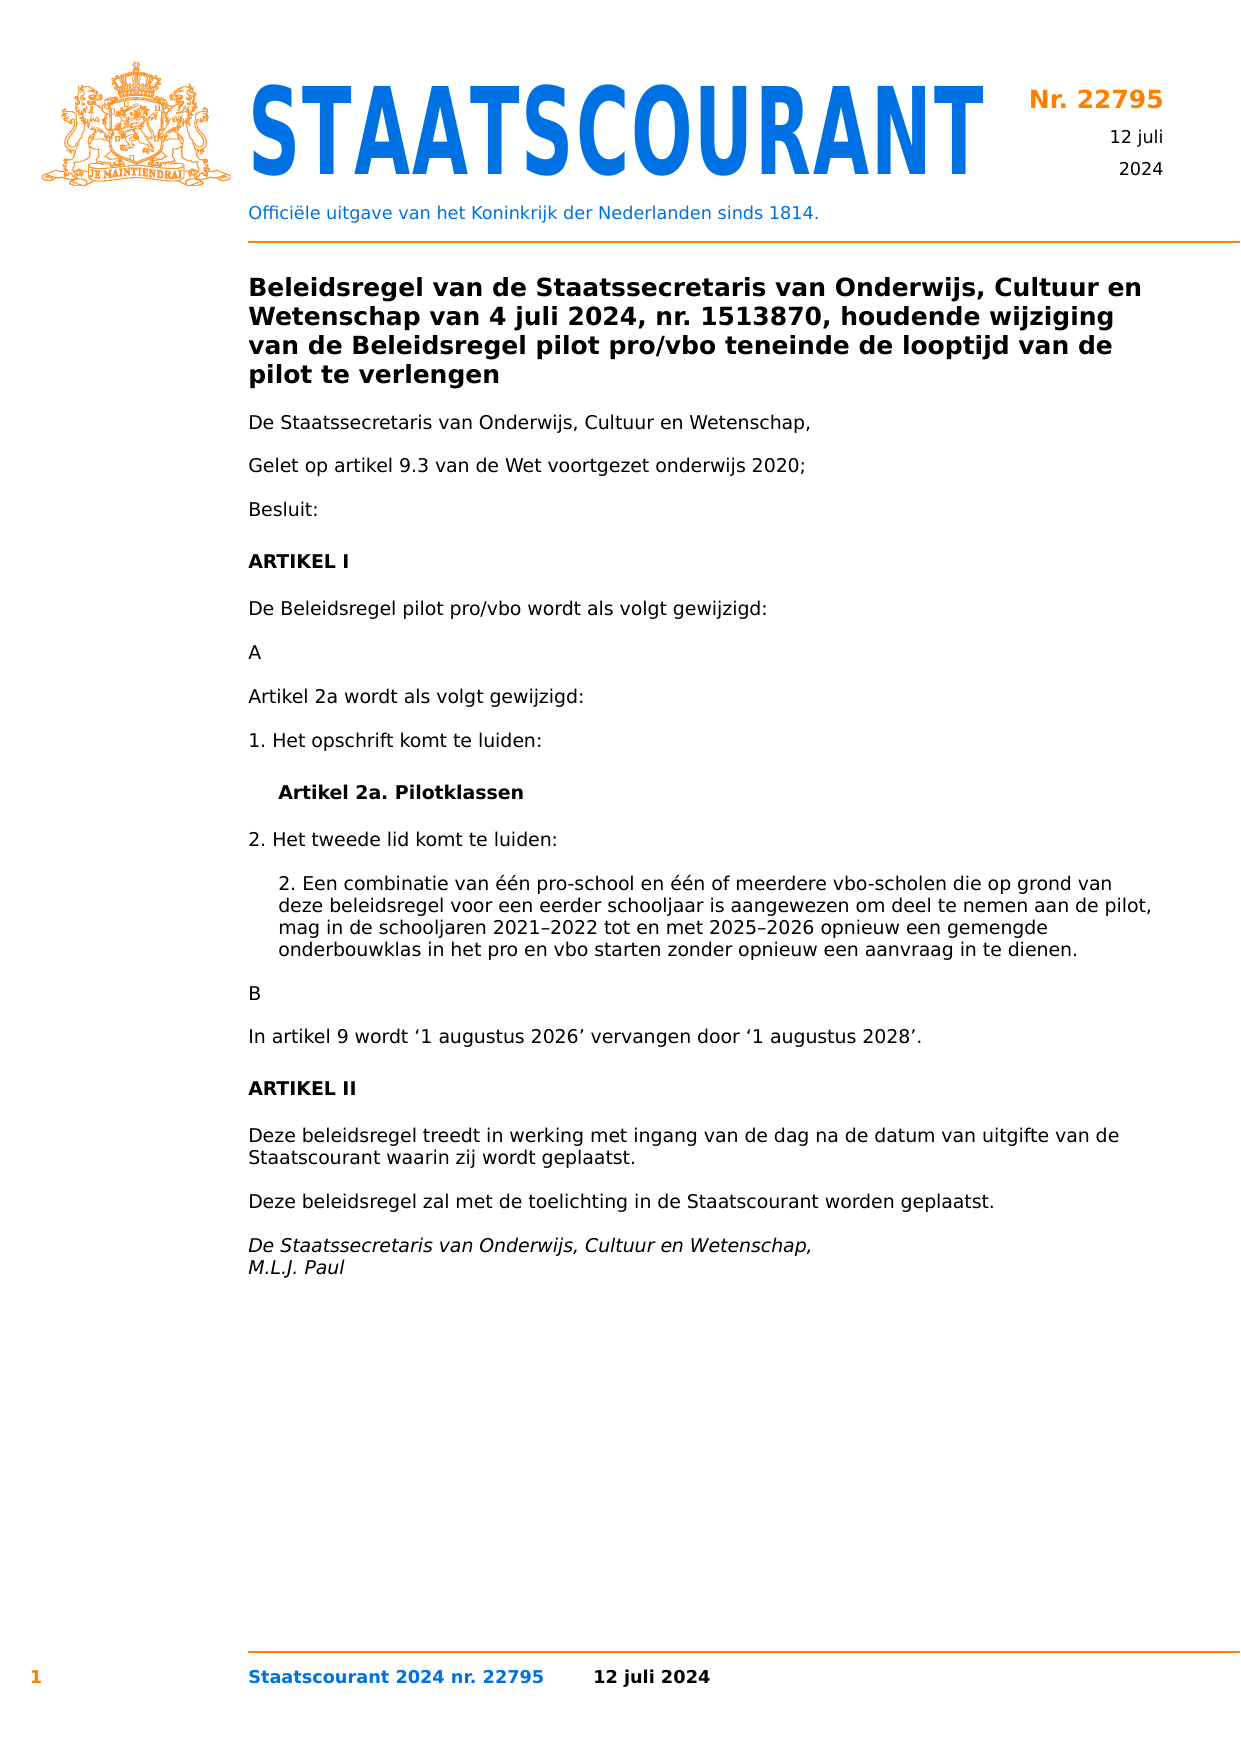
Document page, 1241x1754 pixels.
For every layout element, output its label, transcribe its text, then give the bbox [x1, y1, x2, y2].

text A [248, 642, 1163, 664]
text 1. Het opschrift komt te luiden: [248, 730, 1163, 752]
subtitle Beleidsregel van de Staatssecretaris van Onderwijs, Cultuur en Wetenschap van 4 juli 2024, nr. 1513870, houdende wijziging van de Beleidsregel pilot pro/vbo teneinde de looptijd van de pilot te verlengen [248, 273, 1163, 390]
text In artikel 9 wordt ‘1 augustus 2026’ vervangen door ‘1 augustus 2028’. [248, 1026, 1163, 1048]
table_header Nr. 22795 [998, 62, 1240, 121]
text Deze beleidsregel treedt in werking met ingang van de dag na de datum van uitgifte van de Staatscourant waarin zij wordt geplaatst. [248, 1125, 1163, 1169]
text De Beleidsregel pilot pro/vbo wordt als volgt gewijzigd: [248, 598, 1163, 620]
text De Staatssecretaris van Onderwijs, Cultuur en Wetenschap, M.L.J. Paul [248, 1235, 1163, 1279]
text De Staatssecretaris van Onderwijs, Cultuur en Wetenschap, [248, 412, 1163, 433]
picture [41, 62, 231, 186]
text Artikel 2a wordt als volgt gewijzigd: [248, 686, 1163, 708]
subtitle Artikel 2a. Pilotklassen [278, 782, 1163, 804]
text B [248, 982, 1163, 1004]
text 2. Een combinatie van één pro-school en één of meerdere vbo-scholen die op grond van deze beleidsregel voor een eerder schooljaar is aangewezen om deel te nemen aan de pilot, mag in de schooljaren 2021–2022 tot en met 2025–2026 opnieuw een gemengde onderbouwklas in het pro en vbo starten zonder opnieuw een aanvraag in te dienen. [278, 873, 1163, 961]
text Gelet op artikel 9.3 van de Wet voortgezet onderwijs 2020; [248, 455, 1163, 477]
text Deze beleidsregel zal met de toelichting in de Staatscourant worden geplaatst. [248, 1191, 1163, 1213]
subtitle ARTIKEL II [248, 1078, 1163, 1100]
table_cell Officiële uitgave van het Koninkrijk der Nederlanden sinds 1814. [248, 203, 1240, 241]
table_cell 2024 [998, 153, 1240, 203]
subtitle ARTIKEL I [248, 551, 1163, 573]
text Besluit: [248, 499, 1163, 521]
text 2. Het tweede lid komt te luiden: [248, 829, 1163, 851]
table_cell 12 juli [998, 121, 1240, 153]
table_header [25, 62, 248, 241]
table_header STAATSCOURANT [248, 62, 998, 203]
